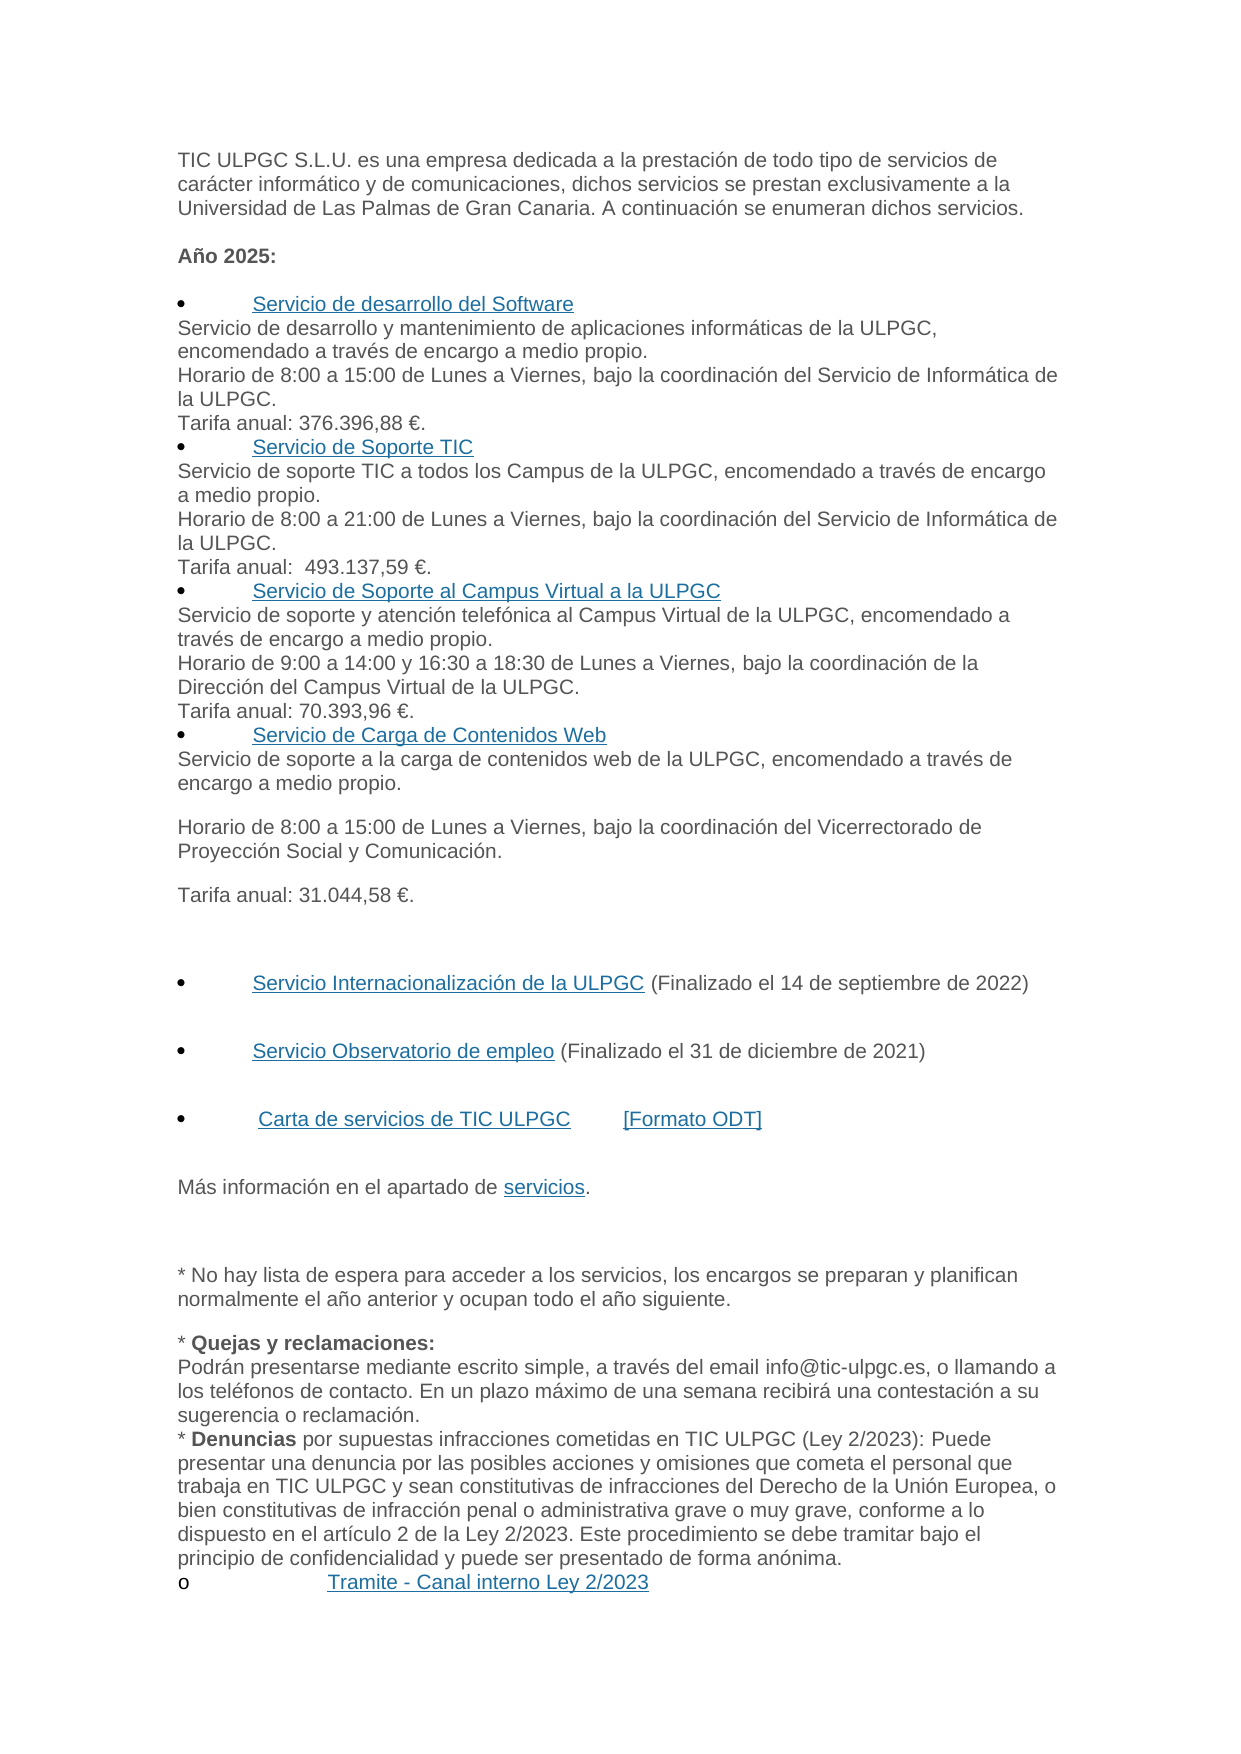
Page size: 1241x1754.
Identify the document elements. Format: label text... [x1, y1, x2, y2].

list Servicio de Carga de Contenidos Web [177, 723, 1063, 747]
text Tarifa anual: 376.396,88 €. [177, 411, 1063, 435]
text Podrán presentarse mediante escrito simple, a través del email info@tic-ulpgc.es, o llamando a los teléfonos de contacto. En un plazo máximo de una semana recibirá una contestación a su sugerencia o reclamación. [177, 1354, 1063, 1426]
list Tramite - Canal interno Ley 2/2023 [177, 1570, 1063, 1596]
text Horario de 9:00 a 14:00 y 16:30 a 18:30 de Lunes a Viernes, bajo la coordinación de la Dirección del Campus Virtual de la ULPGC. [177, 651, 1063, 699]
text Más información en el apartado de servicios. [177, 1175, 1063, 1199]
text Servicio de soporte y atención telefónica al Campus Virtual de la ULPGC, encomendado a través de encargo a medio propio. [177, 603, 1063, 651]
text * Quejas y reclamaciones: [177, 1331, 1063, 1354]
text Servicio de desarrollo y mantenimiento de aplicaciones informáticas de la ULPGC, encomendado a través de encargo a medio propio. [177, 315, 1063, 363]
list Servicio de Soporte al Campus Virtual a la ULPGC [177, 579, 1063, 603]
text * Denuncias por supuestas infracciones cometidas en TIC ULPGC (Ley 2/2023): Puede presentar una denuncia por las posibles acciones y omisiones que cometa el personal que trabaja en TIC ULPGC y sean constitutivas de infracciones del Derecho de la Unión Europea, o bien constitutivas de infracción penal o administrativa grave o muy grave, conforme a lo dispuesto en el artículo 2 de la Ley 2/2023. Este procedimiento se debe tramitar bajo el principio de confidencialidad y puede ser presentado de forma anónima. [177, 1426, 1063, 1570]
list Carta de servicios de TIC ULPGC [Formato ODT] [177, 1107, 1063, 1131]
text Horario de 8:00 a 21:00 de Lunes a Viernes, bajo la coordinación del Servicio de Informática de la ULPGC. [177, 507, 1063, 555]
list Servicio de desarrollo del Software [177, 291, 1063, 315]
text * No hay lista de espera para acceder a los servicios, los encargos se preparan y planifican normalmente el año anterior y ocupan todo el año siguiente. [177, 1263, 1063, 1311]
list Servicio Internacionalización de la ULPGC (Finalizado el 14 de septiembre de 2022) [177, 971, 1063, 995]
text Tarifa anual: 31.044,58 €. [177, 883, 1063, 907]
text Tarifa anual: 70.393,96 €. [177, 699, 1063, 723]
list Servicio Observatorio de empleo (Finalizado el 31 de diciembre de 2021) [177, 1039, 1063, 1063]
text Servicio de soporte a la carga de contenidos web de la ULPGC, encomendado a través de encargo a medio propio. [177, 747, 1063, 795]
text Horario de 8:00 a 15:00 de Lunes a Viernes, bajo la coordinación del Vicerrectorado de Proyección Social y Comunicación. [177, 815, 1063, 863]
list Servicio de Soporte TIC [177, 435, 1063, 459]
text Servicio de soporte TIC a todos los Campus de la ULPGC, encomendado a través de encargo a medio propio. [177, 459, 1063, 507]
text Año 2025: [177, 243, 1063, 267]
text Tarifa anual: 493.137,59 €. [177, 555, 1063, 579]
text TIC ULPGC S.L.U. es una empresa dedicada a la prestación de todo tipo de servicios de carácter informático y de comunicaciones, dichos servicios se prestan exclusivamente a la Universidad de Las Palmas de Gran Canaria. A continuación se enumeran dichos servicios. [177, 148, 1063, 219]
text Horario de 8:00 a 15:00 de Lunes a Viernes, bajo la coordinación del Servicio de Informática de la ULPGC. [177, 363, 1063, 411]
